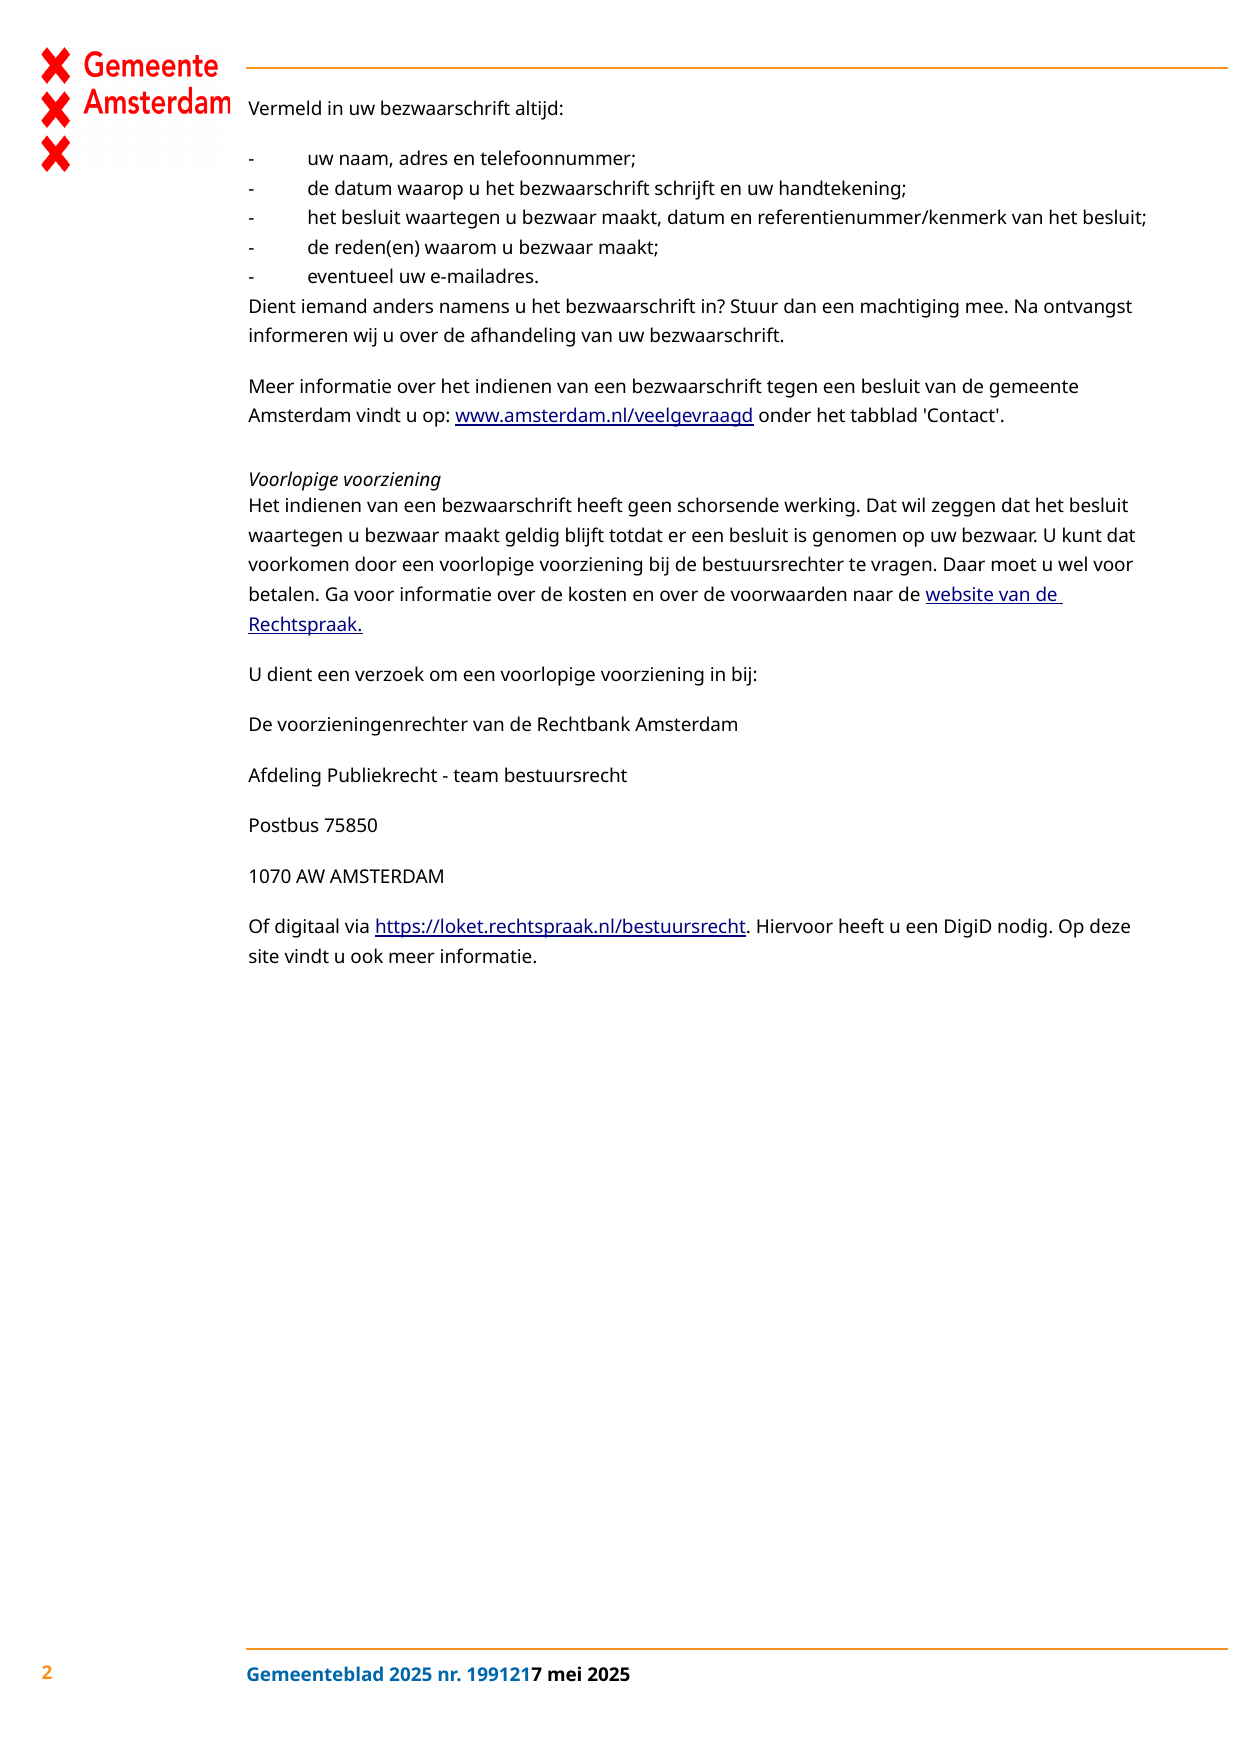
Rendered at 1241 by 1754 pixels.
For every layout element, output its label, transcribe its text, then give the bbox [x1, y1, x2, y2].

list de reden(en) waarom u bezwaar maakt; [248, 234, 1152, 260]
list de datum waarop u het bezwaarschrift schrijft en uw handtekening; [248, 175, 1152, 201]
text Het indienen van een bezwaarschrift heeft geen schorsende werking. Dat wil zeggen dat het besluit waartegen u bezwaar maakt geldig blijft totdat er een besluit is genomen op uw bezwaar. U kunt dat voorkomen door een voorlopige voorziening bij de bestuursrechter te vragen. Daar moet u wel voor betalen. Ga voor informatie over de kosten en over de voorwaarden naar de website van de Rechtspraak. [248, 492, 1152, 636]
text U dient een verzoek om een voorlopige voorziening in bij: [248, 661, 1152, 687]
text Vermeld in uw bezwaarschrift altijd: [248, 95, 1152, 121]
list uw naam, adres en telefoonnummer; [248, 145, 1152, 171]
text 1070 AW AMSTERDAM [248, 863, 1152, 888]
list het besluit waartegen u bezwaar maakt, datum en referentienummer/kenmerk van het besluit; [248, 204, 1152, 230]
text Of digitaal via https://loket.rechtspraak.nl/bestuursrecht. Hiervoor heeft u een DigiD nodig. Op deze site vindt u ook meer informatie. [248, 913, 1152, 968]
text De voorzieningenrechter van de Rechtbank Amsterdam [248, 712, 1152, 737]
text Meer informatie over het indienen van een bezwaarschrift tegen een besluit van de gemeente Amsterdam vindt u op: www.amsterdam.nl/veelgevraagd onder het tabblad 'Contact'. [248, 373, 1152, 428]
picture [41, 47, 231, 172]
list eventueel uw e-mailadres. [248, 263, 1152, 289]
text Afdeling Publiekrecht - team bestuursrecht [248, 762, 1152, 788]
text Postbus 75850 [248, 812, 1152, 838]
text Dient iemand anders namens u het bezwaarschrift in? Stuur dan een machtiging mee. Na ontvangst informeren wij u over de afhandeling van uw bezwaarschrift. [248, 293, 1152, 348]
text Voorlopige voorziening [248, 467, 1152, 492]
